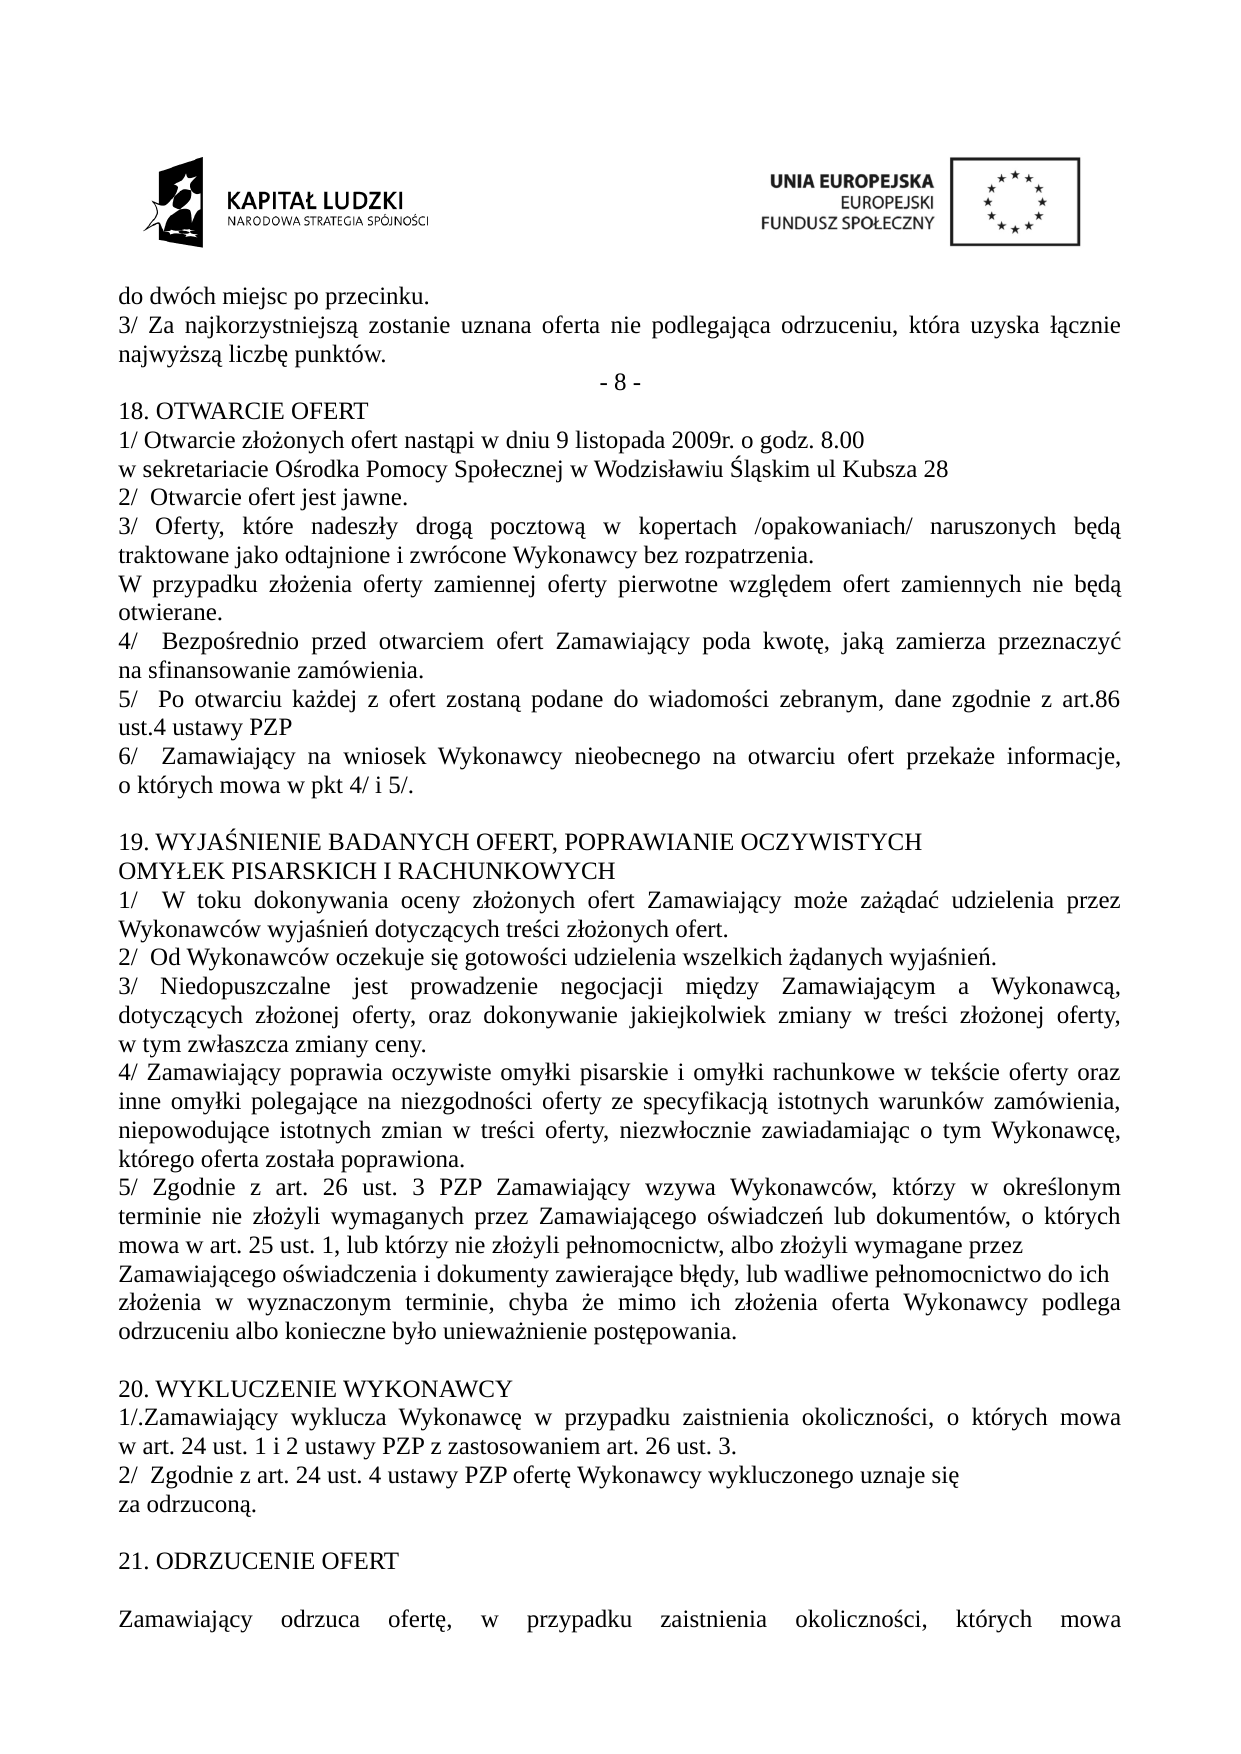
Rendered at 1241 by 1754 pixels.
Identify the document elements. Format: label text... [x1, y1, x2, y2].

text 2/ Otwarcie ofert jest jawne. [118, 482, 1122, 511]
text Zamawiającego oświadczenia i dokumenty zawierające błędy, lub wadliwe pełnomocnictwo do ich [118, 1259, 1122, 1287]
text 6/ Zamawiający na wniosek Wykonawcy nieobecnego na otwarciu ofert przekaże informacje, o których mowa w pkt 4/ i 5/. [118, 741, 1122, 799]
text 21. ODRZUCENIE OFERT [118, 1546, 1122, 1575]
text do dwóch miejsc po przecinku. [118, 282, 1122, 310]
text 3/ Za najkorzystniejszą zostanie uznana oferta nie podlegająca odrzuceniu, która uzyska łącznie najwyższą liczbę punktów. [118, 310, 1122, 367]
text Zamawiający odrzuca ofertę, w przypadku zaistnienia okoliczności, których mowa [118, 1604, 1122, 1632]
text 2/ Zgodnie z art. 24 ust. 4 ustawy PZP ofertę Wykonawcy wykluczonego uznaje się [118, 1460, 1122, 1489]
text 4/ Zamawiający poprawia oczywiste omyłki pisarskie i omyłki rachunkowe w tekście oferty oraz inne omyłki polegające na niezgodności oferty ze specyfikacją istotnych warunków zamówienia, niepowodujące istotnych zmian w treści oferty, niezwłocznie zawiadamiając o tym Wykonawcę, którego oferta została poprawiona. [118, 1057, 1122, 1172]
text 5/ Zgodnie z art. 26 ust. 3 PZP Zamawiający wzywa Wykonawców, którzy w określonym terminie nie złożyli wymaganych przez Zamawiającego oświadczeń lub dokumentów, o których mowa w art. 25 ust. 1, lub którzy nie złożyli pełnomocnictw, albo złożyli wymagane przez [118, 1172, 1122, 1259]
text 20. WYKLUCZENIE WYKONAWCY [118, 1374, 1122, 1402]
text 2/ Od Wykonawców oczekuje się gotowości udzielenia wszelkich żądanych wyjaśnień. [118, 942, 1122, 971]
text 5/ Po otwarciu każdej z ofert zostaną podane do wiadomości zebranym, dane zgodnie z art.86 ust.4 ustawy PZP [118, 684, 1122, 741]
text 3/ Oferty, które nadeszły drogą pocztową w kopertach /opakowaniach/ naruszonych będą traktowane jako odtajnione i zwrócone Wykonawcy bez rozpatrzenia. [118, 511, 1122, 569]
text 19. WYJAŚNIENIE BADANYCH OFERT, POPRAWIANIE OCZYWISTYCH [118, 827, 1122, 856]
picture [118, 118, 1122, 282]
text - 8 - [118, 367, 1122, 396]
text 4/ Bezpośrednio przed otwarciem ofert Zamawiający poda kwotę, jaką zamierza przeznaczyć na sfinansowanie zamówienia. [118, 626, 1122, 684]
text 18. OTWARCIE OFERT [118, 396, 1122, 425]
text 1/ W toku dokonywania oceny złożonych ofert Zamawiający może zażądać udzielenia przez Wykonawców wyjaśnień dotyczących treści złożonych ofert. [118, 885, 1122, 942]
text W przypadku złożenia oferty zamiennej oferty pierwotne względem ofert zamiennych nie będą otwierane. [118, 569, 1122, 626]
text OMYŁEK PISARSKICH I RACHUNKOWYCH [118, 856, 1122, 885]
text 3/ Niedopuszczalne jest prowadzenie negocjacji między Zamawiającym a Wykonawcą, dotyczących złożonej oferty, oraz dokonywanie jakiejkolwiek zmiany w treści złożonej oferty, w tym zwłaszcza zmiany ceny. [118, 971, 1122, 1057]
text za odrzuconą. [118, 1489, 1122, 1517]
text 1/ Otwarcie złożonych ofert nastąpi w dniu 9 listopada 2009r. o godz. 8.00 w sekretariacie Ośrodka Pomocy Społecznej w Wodzisławiu Śląskim ul Kubsza 28 [118, 425, 1122, 482]
text 1/.Zamawiający wyklucza Wykonawcę w przypadku zaistnienia okoliczności, o których mowa w art. 24 ust. 1 i 2 ustawy PZP z zastosowaniem art. 26 ust. 3. [118, 1402, 1122, 1460]
text złożenia w wyznaczonym terminie, chyba że mimo ich złożenia oferta Wykonawcy podlega odrzuceniu albo konieczne było unieważnienie postępowania. [118, 1287, 1122, 1345]
